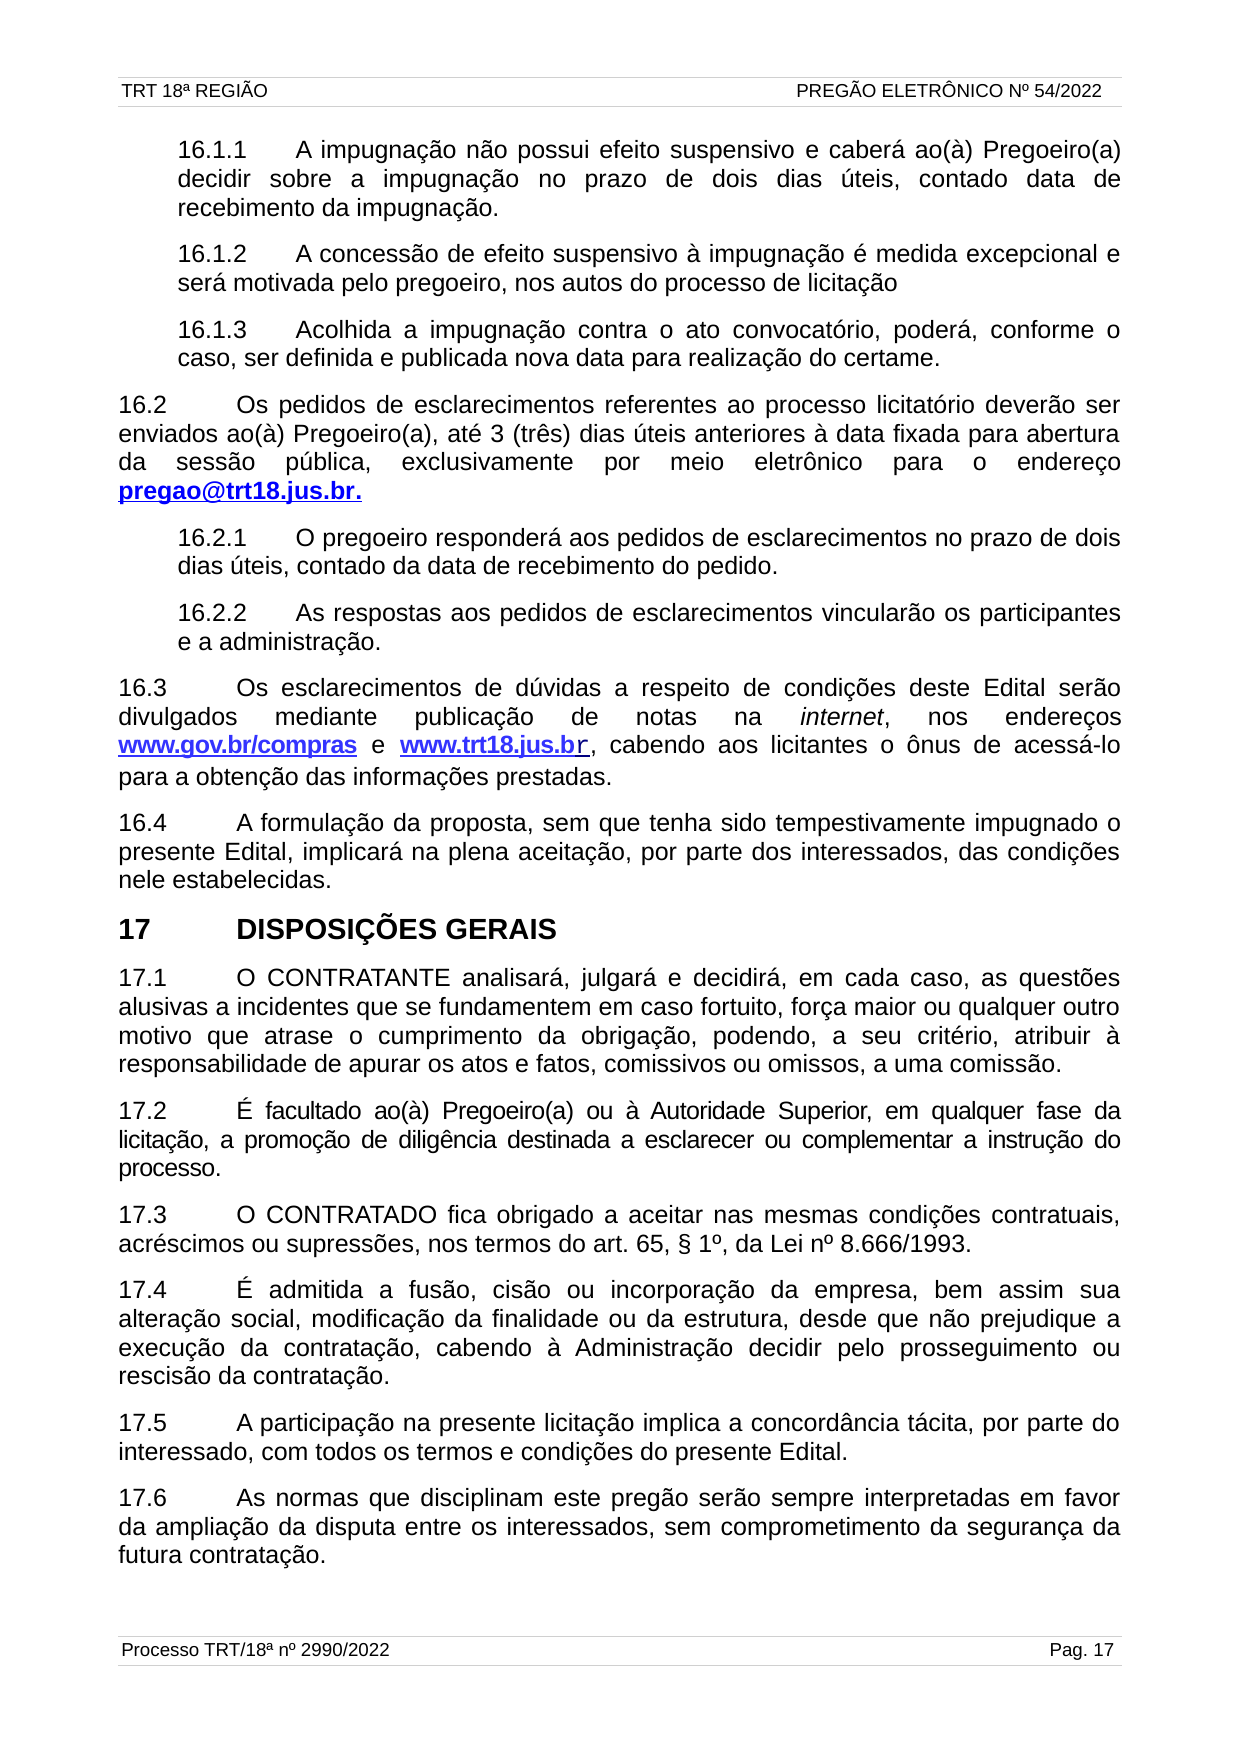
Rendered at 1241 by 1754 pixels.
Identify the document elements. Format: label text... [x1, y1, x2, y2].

text 16.1.2 A concessão de efeito suspensivo à impugnação é medida excepcional e será motivada pelo pregoeiro, nos autos do processo de licitação [177, 239, 1122, 297]
text 16.1.3 Acolhida a impugnação contra o ato convocatório, poderá, conforme o caso, ser definida e publicada nova data para realização do certame. [177, 315, 1122, 372]
text 17.5 A participação na presente licitação implica a concordância tácita, por parte do interessado, com todos os termos e condições do presente Edital. [118, 1408, 1122, 1465]
text 17 DISPOSIÇÕES GERAIS [118, 912, 1122, 945]
text 17.1 O CONTRATANTE analisará, julgará e decidirá, em cada caso, as questões alusivas a incidentes que se fundamentem em caso fortuito, força maior ou qualquer outro motivo que atrase o cumprimento da obrigação, podendo, a seu critério, atribuir à responsabilidade de apurar os atos e fatos, comissivos ou omissos, a uma comissão. [118, 963, 1122, 1078]
text 16.2 Os pedidos de esclarecimentos referentes ao processo licitatório deverão ser enviados ao(à) Pregoeiro(a), até 3 (três) dias úteis anteriores à data fixada para abertura da sessão pública, exclusivamente por meio eletrônico para o endereço pregao@trt18.jus.br. [118, 390, 1122, 505]
text 16.2.1 O pregoeiro responderá aos pedidos de esclarecimentos no prazo de dois dias úteis, contado da data de recebimento do pedido. [177, 523, 1122, 580]
text 17.6 As normas que disciplinam este pregão serão sempre interpretadas em favor da ampliação da disputa entre os interessados, sem comprometimento da segurança da futura contratação. [118, 1483, 1122, 1569]
text 17.3 O CONTRATADO fica obrigado a aceitar nas mesmas condições contratuais, acréscimos ou supressões, nos termos do art. 65, § 1º, da Lei nº 8.666/1993. [118, 1200, 1122, 1257]
text 16.2.2 As respostas aos pedidos de esclarecimentos vincularão os participantes e a administração. [177, 598, 1122, 655]
text 16.4 A formulação da proposta, sem que tenha sido tempestivamente impugnado o presente Edital, implicará na plena aceitação, por parte dos interessados, das condições nele estabelecidas. [118, 808, 1122, 894]
text 16.3 Os esclarecimentos de dúvidas a respeito de condições deste Edital serão divulgados mediante publicação de notas na internet, nos endereços www.gov.br/compras e www.trt18.jus.br, cabendo aos licitantes o ônus de acessá-lo para a obtenção das informações prestadas. [118, 673, 1122, 790]
text 16.1.1 A impugnação não possui efeito suspensivo e caberá ao(à) Pregoeiro(a) decidir sobre a impugnação no prazo de dois dias úteis, contado data de recebimento da impugnação. [177, 136, 1122, 222]
text 17.4 É admitida a fusão, cisão ou incorporação da empresa, bem assim sua alteração social, modificação da finalidade ou da estrutura, desde que não prejudique a execução da contratação, cabendo à Administração decidir pelo prosseguimento ou rescisão da contratação. [118, 1275, 1122, 1390]
text 17.2 É facultado ao(à) Pregoeiro(a) ou à Autoridade Superior, em qualquer fase da licitação, a promoção de diligência destinada a esclarecer ou complementar a instrução do processo. [118, 1096, 1122, 1182]
